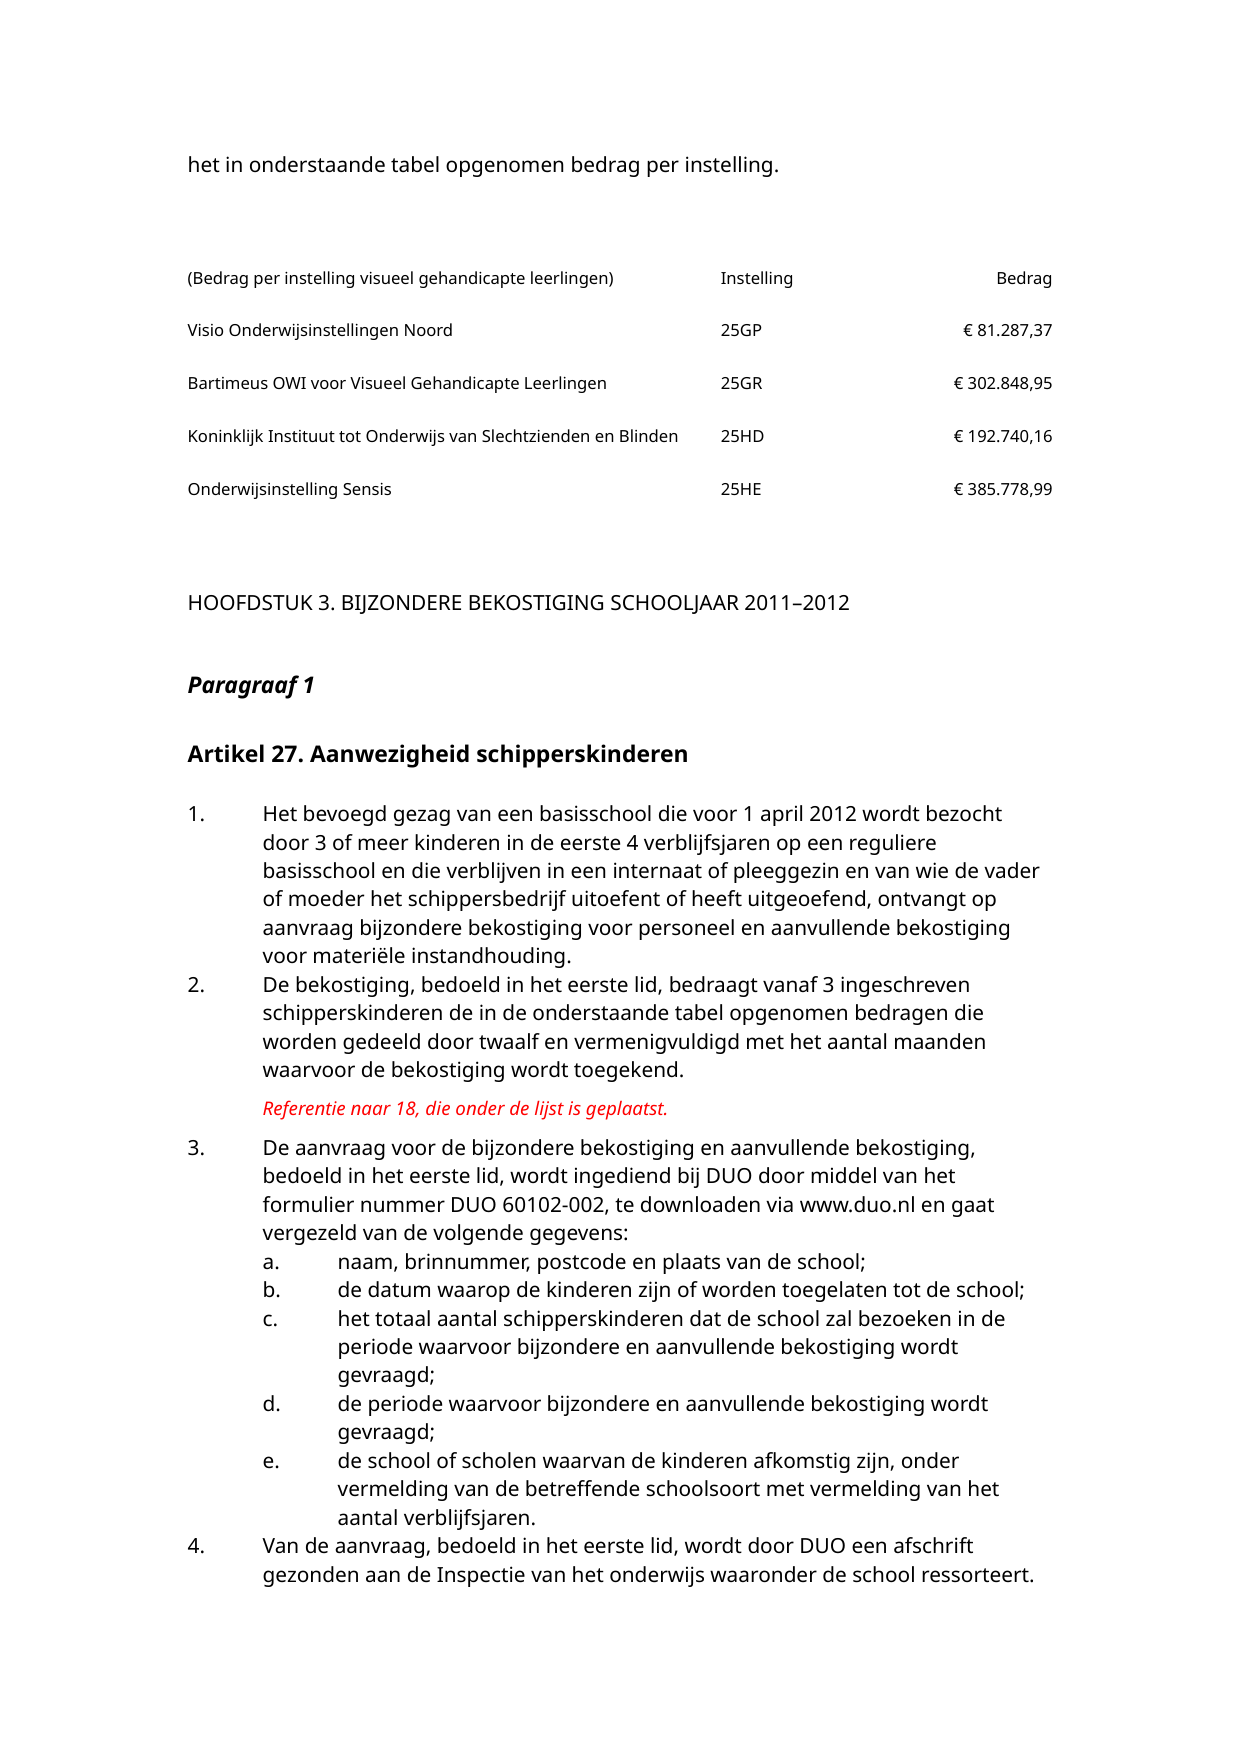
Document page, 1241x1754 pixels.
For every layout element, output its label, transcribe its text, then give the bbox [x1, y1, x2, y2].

table_cell Bartimeus OWI voor Visueel Gehandicapte Leerlingen [188, 372, 721, 424]
table_header Instelling [721, 266, 887, 319]
subtitle Paragraaf 1 [187, 669, 1053, 701]
text het in onderstaande tabel opgenomen bedrag per instelling. [187, 150, 1053, 178]
list De bekostiging, bedoeld in het eerste lid, bedraagt vanaf 3 ingeschreven schipperskinderen de in de onderstaande tabel opgenomen bedragen die worden gedeeld door twaalf en vermenigvuldigd met het aantal maanden waarvoor de bekostiging wordt toegekend. [187, 970, 1053, 1084]
table_cell Onderwijsinstelling Sensis [188, 477, 721, 530]
table_cell € 192.740,16 [887, 425, 1053, 477]
list Van de aanvraag, bedoeld in het eerste lid, wordt door DUO een afschrift gezonden aan de Inspectie van het onderwijs waaronder de school ressorteert. [187, 1531, 1053, 1588]
list de school of scholen waarvan de kinderen afkomstig zijn, onder vermelding van de betreffende schoolsoort met vermelding van het aantal verblijfsjaren. [262, 1446, 1053, 1531]
list de datum waarop de kinderen zijn of worden toegelaten tot de school; [262, 1275, 1053, 1304]
table_cell 25GP [721, 319, 887, 372]
list naam, brinnummer, postcode en plaats van de school; [262, 1247, 1053, 1275]
table_cell € 385.778,99 [887, 477, 1053, 530]
table_cell Visio Onderwijsinstellingen Noord [188, 319, 721, 372]
table_cell Koninklijk Instituut tot Onderwijs van Slechtzienden en Blinden [188, 425, 721, 477]
list De aanvraag voor de bijzondere bekostiging en aanvullende bekostiging, bedoeld in het eerste lid, wordt ingediend bij DUO door middel van het formulier nummer DUO 60102-002, te downloaden via www.duo.nl en gaat vergezeld van de volgende gegevens: [187, 1133, 1053, 1247]
table_cell € 81.287,37 [887, 319, 1053, 372]
table_header (Bedrag per instelling visueel gehandicapte leerlingen) [188, 266, 721, 319]
table_cell 25HD [721, 425, 887, 477]
table_cell 25GR [721, 372, 887, 424]
list Het bevoegd gezag van een basisschool die voor 1 april 2012 wordt bezocht door 3 of meer kinderen in de eerste 4 verblijfsjaren op een reguliere basisschool en die verblijven in een internaat of pleeggezin en van wie de vader of moeder het schippersbedrijf uitoefent of heeft uitgeoefend, ontvangt op aanvraag bijzondere bekostiging voor personeel en aanvullende bekostiging voor materiële instandhouding. [187, 799, 1053, 970]
list Referentie naar de 1ste tabel, die onder de lijst is geplaatst. [187, 1096, 1053, 1121]
list het totaal aantal schipperskinderen dat de school zal bezoeken in de periode waarvoor bijzondere en aanvullende bekostiging wordt gevraagd; [262, 1304, 1053, 1389]
table_header Bedrag [887, 266, 1053, 319]
table_cell 25HE [721, 477, 887, 530]
subtitle HOOFDSTUK 3. BIJZONDERE BEKOSTIGING SCHOOLJAAR 2011–2012 [187, 588, 1053, 617]
list de periode waarvoor bijzondere en aanvullende bekostiging wordt gevraagd; [262, 1389, 1053, 1446]
subtitle Artikel 27. Aanwezigheid schipperskinderen [187, 738, 1053, 769]
table_cell € 302.848,95 [887, 372, 1053, 424]
